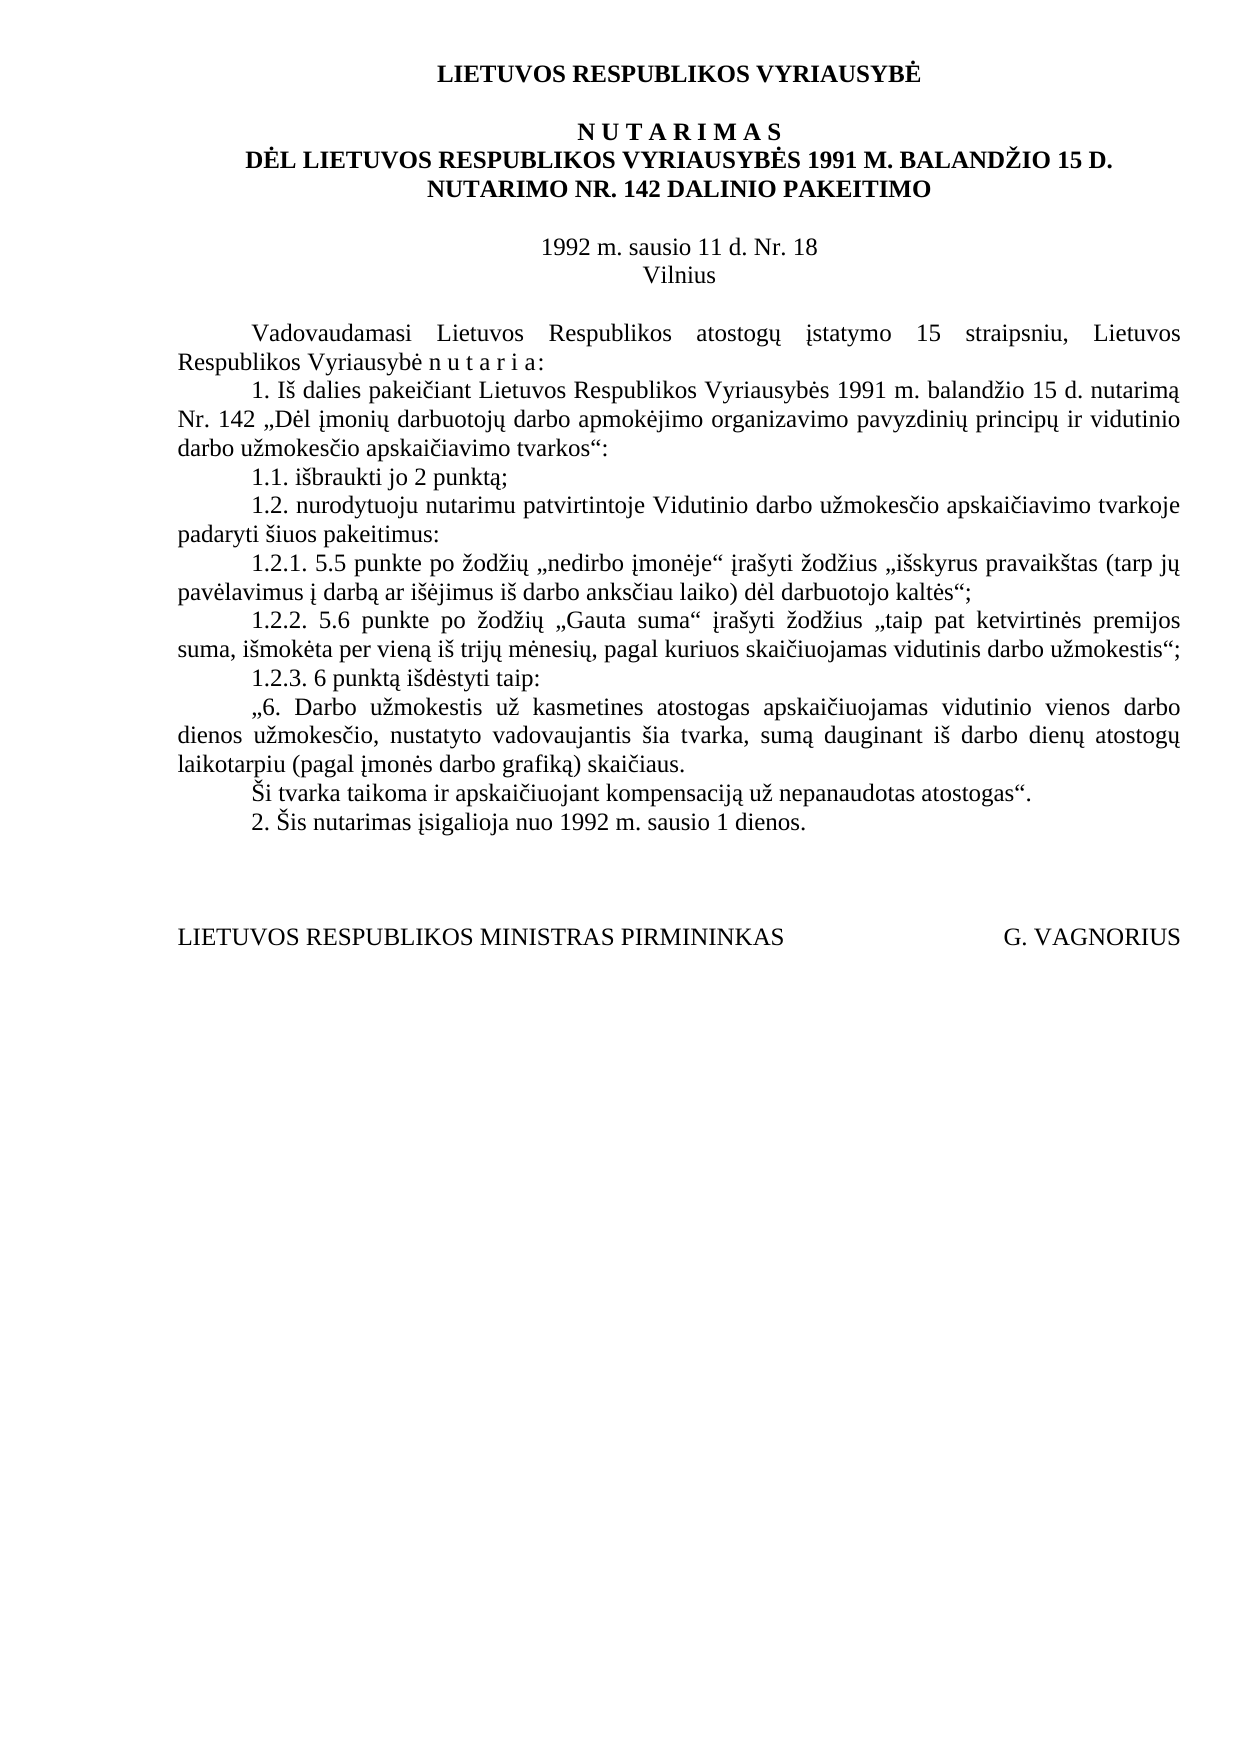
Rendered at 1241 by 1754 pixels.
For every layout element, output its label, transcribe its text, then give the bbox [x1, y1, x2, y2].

text Vilnius [177, 260, 1181, 289]
text 1.2.1. 5.5 punkte po žodžių „nedirbo įmonėje“ įrašyti žodžius „išskyrus pravaikštas (tarp jų pavėlavimus į darbą ar išėjimus iš darbo anksčiau laiko) dėl darbuotojo kaltės“; [177, 548, 1181, 605]
text LIETUVOS RESPUBLIKOS MINISTRAS PIRMININKAS G. VAGNORIUS [177, 922, 1181, 950]
text N U T A R I M A S [177, 117, 1181, 145]
text 1. Iš dalies pakeičiant Lietuvos Respublikos Vyriausybės 1991 m. balandžio 15 d. nutarimą Nr. 142 „Dėl įmonių darbuotojų darbo apmokėjimo organizavimo pavyzdinių principų ir vidutinio darbo užmokesčio apskaičiavimo tvarkos“: [177, 375, 1181, 462]
text 1992 m. sausio 11 d. Nr. 18 [177, 232, 1181, 260]
text 1.2.3. 6 punktą išdėstyti taip: [177, 663, 1181, 692]
text 2. Šis nutarimas įsigalioja nuo 1992 m. sausio 1 dienos. [177, 807, 1181, 835]
text LIETUVOS RESPUBLIKOS VYRIAUSYBĖ [177, 59, 1181, 88]
text 1.1. išbraukti jo 2 punktą; [177, 462, 1181, 490]
text „6. Darbo užmokestis už kasmetines atostogas apskaičiuojamas vidutinio vienos darbo dienos užmokesčio, nustatyto vadovaujantis šia tvarka, sumą dauginant iš darbo dienų atostogų laikotarpiu (pagal įmonės darbo grafiką) skaičiaus. [177, 692, 1181, 778]
text 1.2. nurodytuoju nutarimu patvirtintoje Vidutinio darbo užmokesčio apskaičiavimo tvarkoje padaryti šiuos pakeitimus: [177, 490, 1181, 548]
text 1.2.2. 5.6 punkte po žodžių „Gauta suma“ įrašyti žodžius „taip pat ketvirtinės premijos suma, išmokėta per vieną iš trijų mėnesių, pagal kuriuos skaičiuojamas vidutinis darbo užmokestis“; [177, 605, 1181, 663]
text Vadovaudamasi Lietuvos Respublikos atostogų įstatymo 15 straipsniu, Lietuvos Respublikos Vyriausybė nutaria: [177, 318, 1181, 375]
text DĖL LIETUVOS RESPUBLIKOS VYRIAUSYBĖS 1991 M. BALANDŽIO 15 D. NUTARIMO NR. 142 DALINIO PAKEITIMO [177, 145, 1181, 203]
text Ši tvarka taikoma ir apskaičiuojant kompensaciją už nepanaudotas atostogas“. [177, 778, 1181, 807]
